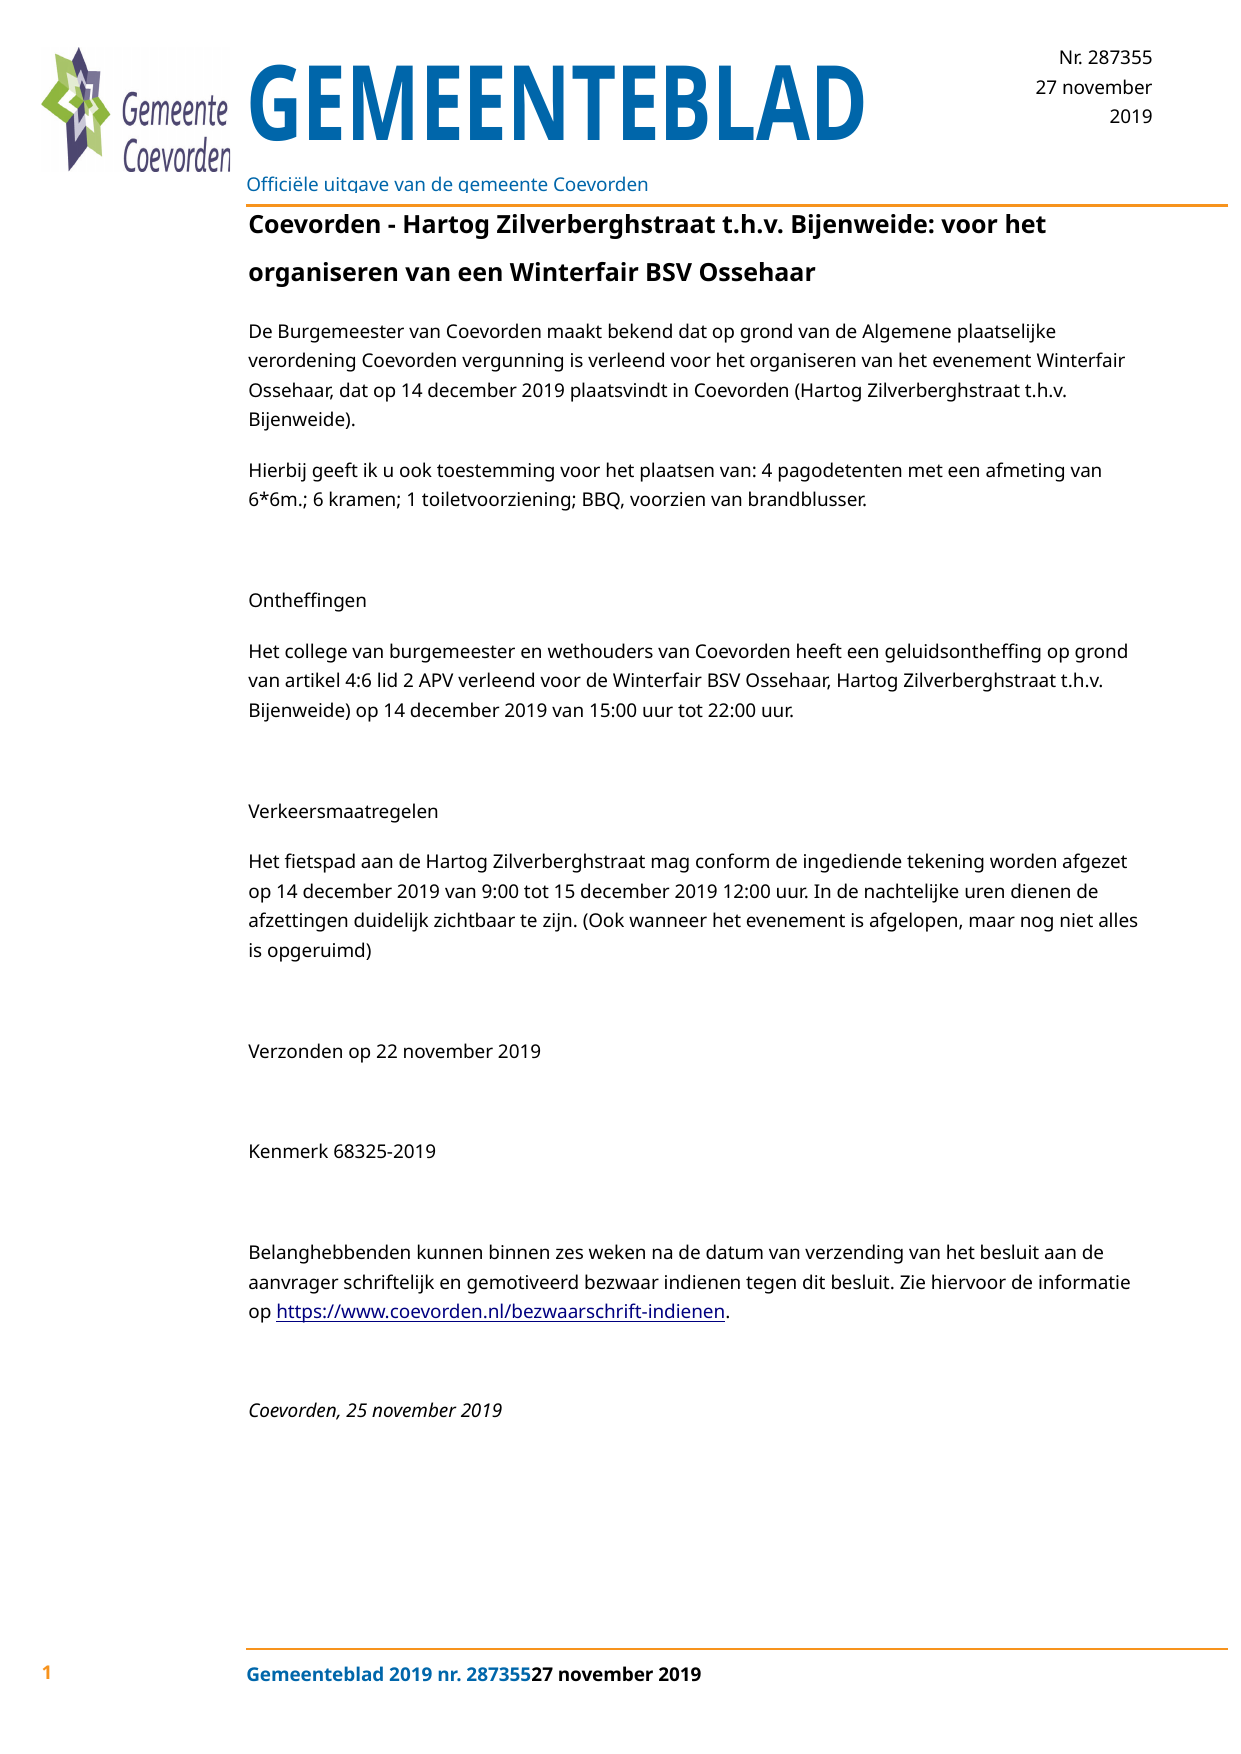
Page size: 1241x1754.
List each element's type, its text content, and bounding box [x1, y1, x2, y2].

text Hierbij geeft ik u ook toestemming voor het plaatsen van: 4 pagodetenten met een afmeting van 6*6m.; 6 kramen; 1 toiletvoorziening; BBQ, voorzien van brandblusser. [248, 457, 1152, 512]
picture [41, 47, 231, 172]
text Coevorden, 25 november 2019 [248, 1397, 1152, 1423]
text Kenmerk 68325-2019 [248, 1139, 1152, 1164]
text Coevorden - Hartog Zilverberghstraat t.h.v. Bijenweide: voor het organiseren van een Winterfair BSV Ossehaar [248, 207, 1152, 288]
text Verzonden op 22 november 2019 [248, 1038, 1152, 1064]
text Verkeersmaatregelen [248, 798, 1152, 824]
text Belanghebbenden kunnen binnen zes weken na de datum van verzending van het besluit aan de aanvrager schriftelijk en gemotiveerd bezwaar indienen tegen dit besluit. Zie hiervoor de informatie op https://www.coevorden.nl/bezwaarschrift-indienen. [248, 1239, 1152, 1324]
text Het fietspad aan de Hartog Zilverberghstraat mag conform de ingediende tekening worden afgezet op 14 december 2019 van 9:00 tot 15 december 2019 12:00 uur. In de nachtelijke uren dienen de afzettingen duidelijk zichtbaar te zijn. (Ook wanneer het evenement is afgelopen, maar nog niet alles is opgeruimd) [248, 848, 1152, 963]
text Ontheffingen [248, 587, 1152, 613]
text De Burgemeester van Coevorden maakt bekend dat op grond van de Algemene plaatselijke verordening Coevorden vergunning is verleend voor het organiseren van het evenement Winterfair Ossehaar, dat op 14 december 2019 plaatsvindt in Coevorden (Hartog Zilverberghstraat t.h.v. Bijenweide). [248, 318, 1152, 432]
text Het college van burgemeester en wethouders van Coevorden heeft een geluidsontheffing op grond van artikel 4:6 lid 2 APV verleend voor de Winterfair BSV Ossehaar, Hartog Zilverberghstraat t.h.v. Bijenweide) op 14 december 2019 van 15:00 uur tot 22:00 uur. [248, 638, 1152, 723]
